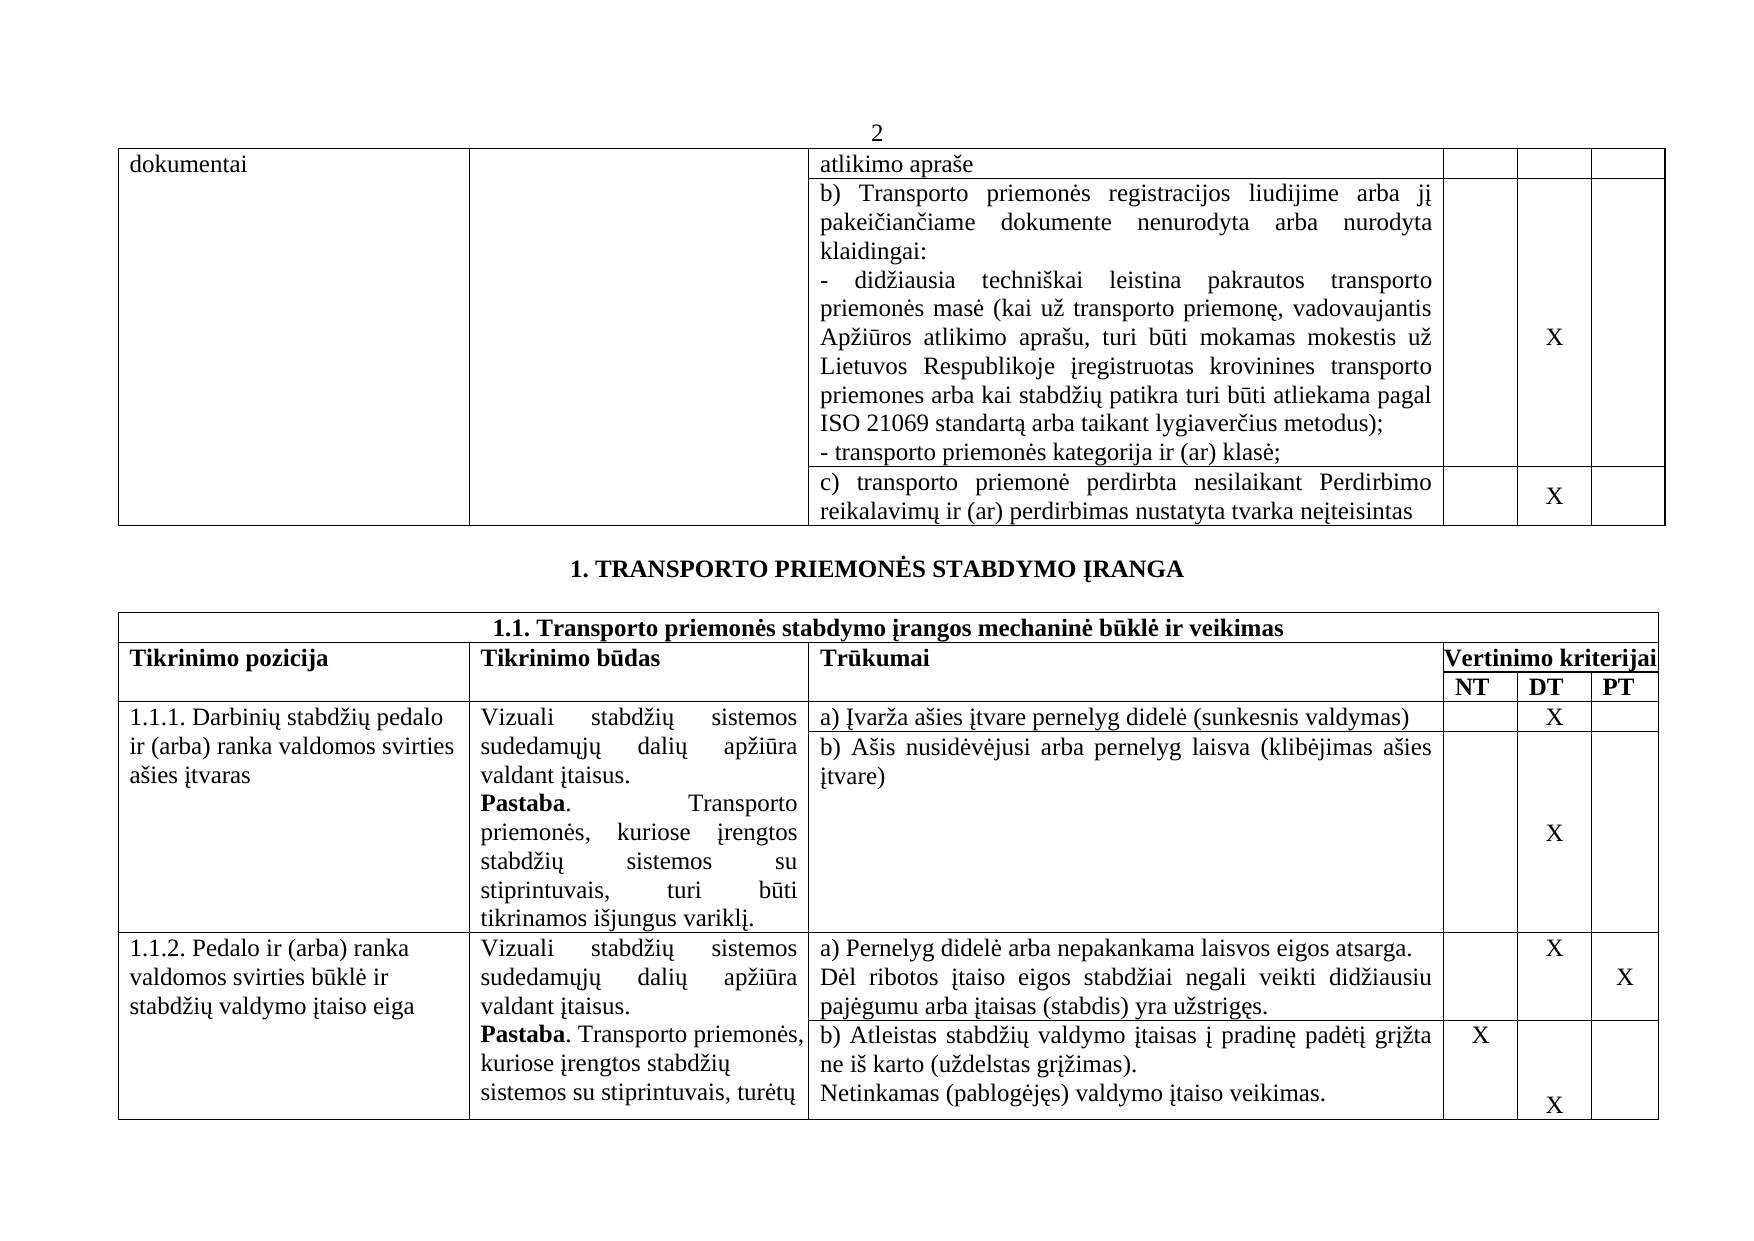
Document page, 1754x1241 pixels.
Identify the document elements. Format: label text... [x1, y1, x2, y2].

table_cell PT [1592, 673, 1658, 701]
table_cell X [1518, 179, 1591, 466]
table_cell [1592, 732, 1658, 932]
text 1. TRANSPORTO PRIEMONĖS STABDYMO ĮRANGA [118, 554, 1636, 583]
table_cell b) Transporto priemonės registracijos liudijime arba jį pakeičiančiame dokumente nenurodyta arba nurodyta klaidingai: - didžiausia techniškai leistina pakrautos transporto priemonės masė (kai už transporto priemonę, vadovaujantis Apžiūros atlikimo aprašu, turi būti mokamas mokestis už Lietuvos Respublikoje įregistruotas krovinines transporto priemones arba kai stabdžių patikra turi būti atliekama pagal ISO 21069 standartą arba taikant lygiaverčius metodus); - transporto priemonės kategorija ir (ar) klasė; [809, 179, 1443, 466]
table_cell a) Pernelyg didelė arba nepakankama laisvos eigos atsarga. Dėl ribotos įtaiso eigos stabdžiai negali veikti didžiausiu pajėgumu arba įtaisas (stabdis) yra užstrigęs. [809, 933, 1443, 1019]
table_cell 1.1.1. Darbinių stabdžių pedalo ir (arba) ranka valdomos svirties ašies įtvaras [119, 702, 469, 932]
table_cell [470, 149, 808, 524]
table_cell b) Atleistas stabdžių valdymo įtaisas į pradinę padėtį grįžta ne iš karto (uždelstas grįžimas). Netinkamas (pablogėjęs) valdymo įtaiso veikimas. [809, 1021, 1443, 1119]
table_cell [1592, 149, 1664, 177]
table_cell dokumentai [119, 149, 469, 524]
table_cell [1592, 179, 1664, 466]
table_cell Tikrinimo pozicija [119, 643, 469, 701]
table_cell Vizuali stabdžių sistemos sudedamųjų dalių apžiūra valdant įtaisus. Pastaba. Transporto priemonės, kuriose įrengtos stabdžių sistemos su stiprintuvais, turėtų [470, 933, 808, 1119]
table_cell [1444, 732, 1517, 932]
table_cell X [1592, 933, 1658, 1019]
table_cell NT [1444, 673, 1517, 701]
table_header 1.1. Transporto priemonės stabdymo įrangos mechaninė būklė ir veikimas [119, 613, 1658, 642]
table_cell X [1518, 732, 1591, 932]
table_cell Vertinimo kriterijai [1444, 643, 1658, 671]
table_cell [1444, 702, 1517, 731]
table_cell [1518, 149, 1591, 177]
table_cell a) Įvarža ašies įtvare pernelyg didelė (sunkesnis valdymas) [809, 702, 1443, 731]
table_cell Tikrinimo būdas [470, 643, 808, 701]
table_cell [1592, 467, 1664, 524]
table_cell [1444, 149, 1517, 177]
table_cell X [1518, 702, 1591, 731]
table_cell 1.1.2. Pedalo ir (arba) ranka valdomos svirties būklė ir stabdžių valdymo įtaiso eiga [119, 933, 469, 1119]
table_cell DT [1518, 673, 1591, 701]
table_cell [1592, 702, 1658, 731]
table_cell X [1518, 933, 1591, 1019]
table_cell atlikimo apraše [809, 149, 1443, 177]
table_cell b) Ašis nusidėvėjusi arba pernelyg laisva (klibėjimas ašies įtvare) [809, 732, 1443, 932]
table_cell Trūkumai [809, 643, 1443, 701]
table_cell [1444, 933, 1517, 1019]
table_cell [1444, 179, 1517, 466]
table_cell [1444, 467, 1517, 524]
table_cell X [1518, 1021, 1591, 1119]
table_cell Vizuali stabdžių sistemos sudedamųjų dalių apžiūra valdant įtaisus. Pastaba. Transporto priemonės, kuriose įrengtos stabdžių sistemos su stiprintuvais, turi būti tikrinamos išjungus variklį. [470, 702, 808, 932]
table_cell c) transporto priemonė perdirbta nesilaikant Perdirbimo reikalavimų ir (ar) perdirbimas nustatyta tvarka neįteisintas [809, 467, 1443, 524]
table_cell X [1518, 467, 1591, 524]
table_cell X [1444, 1021, 1517, 1119]
table_cell [1592, 1021, 1658, 1119]
